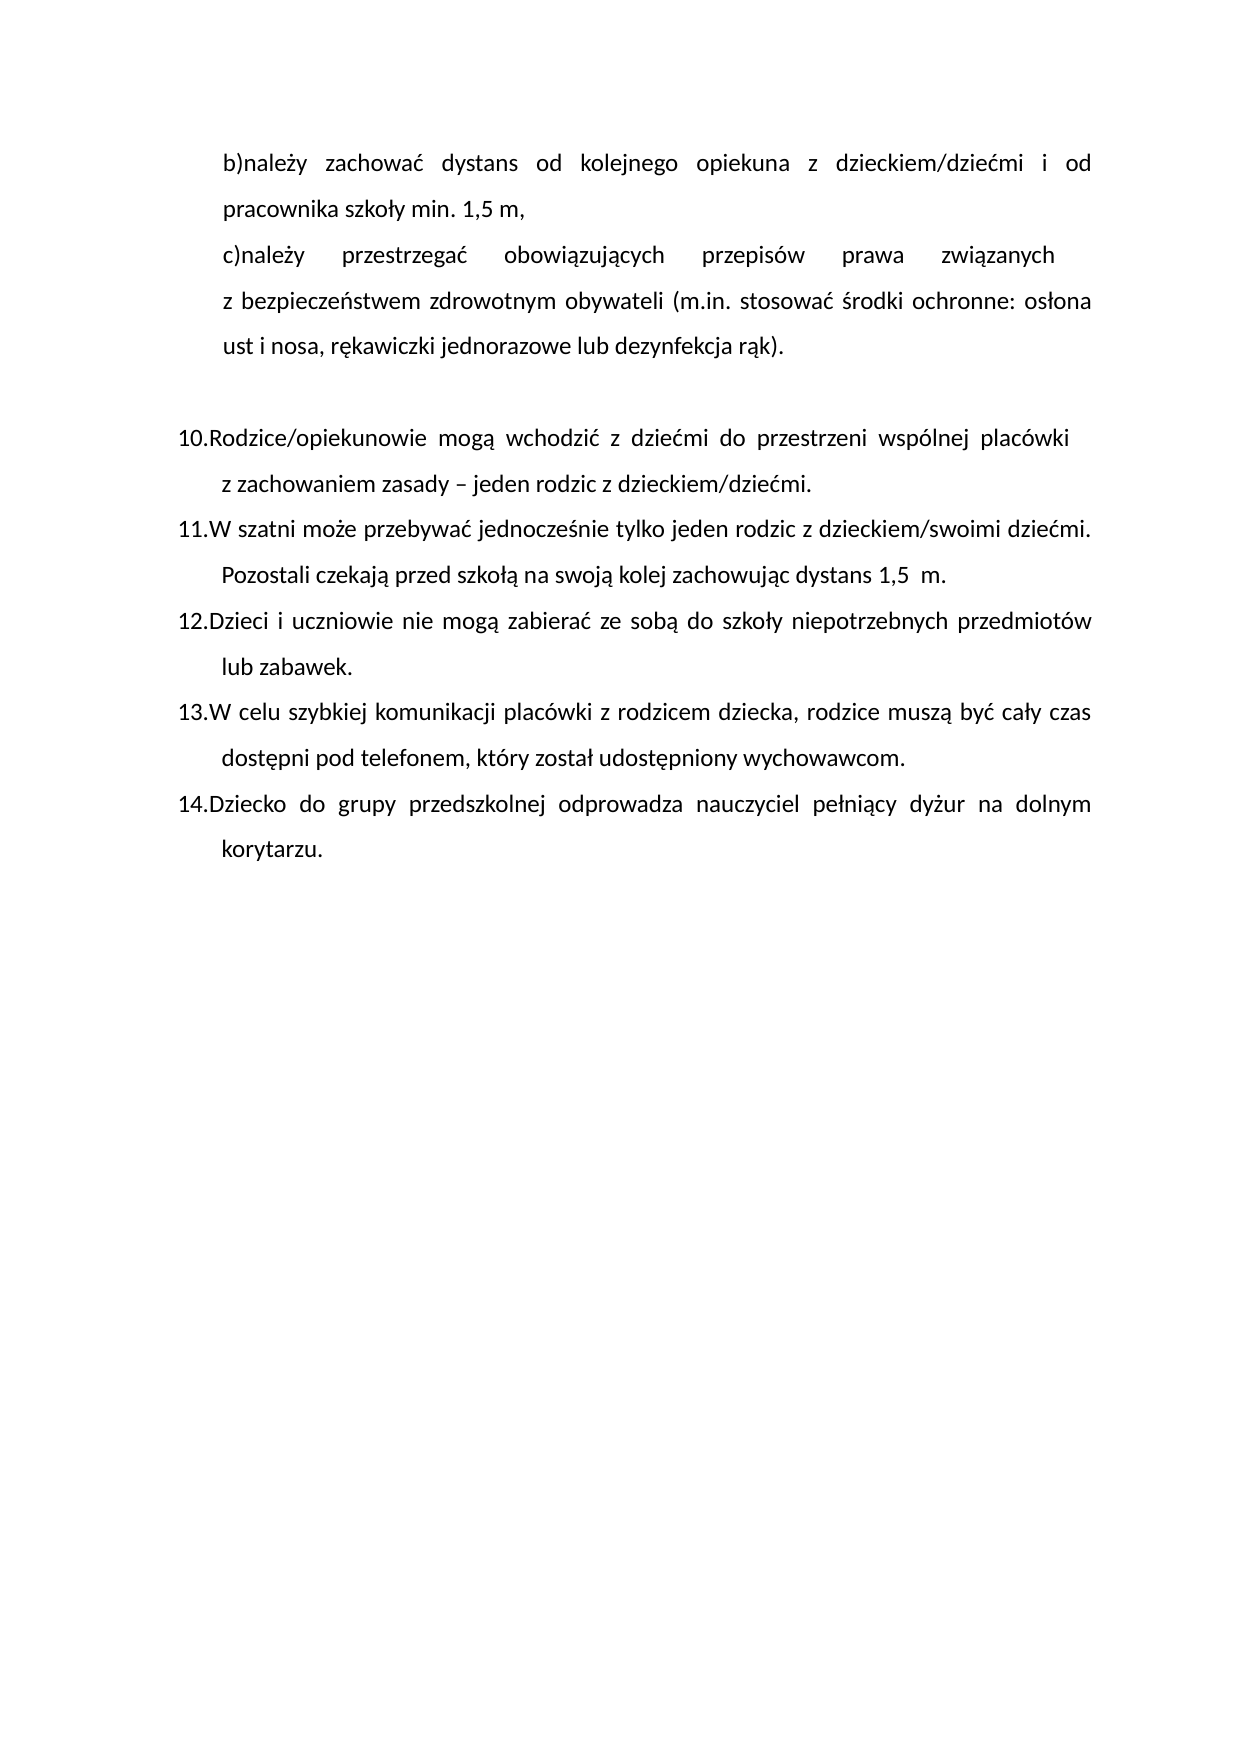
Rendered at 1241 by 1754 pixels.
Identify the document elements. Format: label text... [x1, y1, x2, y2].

list należy zachować dystans od kolejnego opiekuna z dzieckiem/dziećmi i od pracownika szkoły min. 1,5 m, [223, 148, 1093, 224]
list należy przestrzegać obowiązujących przepisów prawa związanych z bezpieczeństwem zdrowotnym obywateli (m.in. stosować środki ochronne: osłona ust i nosa, rękawiczki jednorazowe lub dezynfekcja rąk). [223, 239, 1093, 361]
list Dzieci i uczniowie nie mogą zabierać ze sobą do szkoły niepotrzebnych przedmiotów lub zabawek. [177, 605, 1093, 681]
list W szatni może przebywać jednocześnie tylko jeden rodzic z dzieckiem/swoimi dziećmi. Pozostali czekają przed szkołą na swoją kolej zachowując dystans 1,5 m. [177, 513, 1093, 590]
list Rodzice/opiekunowie mogą wchodzić z dziećmi do przestrzeni wspólnej placówki z zachowaniem zasady – jeden rodzic z dzieckiem/dziećmi. [177, 422, 1093, 498]
list Dziecko do grupy przedszkolnej odprowadza nauczyciel pełniący dyżur na dolnym korytarzu. [177, 788, 1093, 864]
list W celu szybkiej komunikacji placówki z rodzicem dziecka, rodzice muszą być cały czas dostępni pod telefonem, który został udostępniony wychowawcom. [177, 696, 1093, 773]
